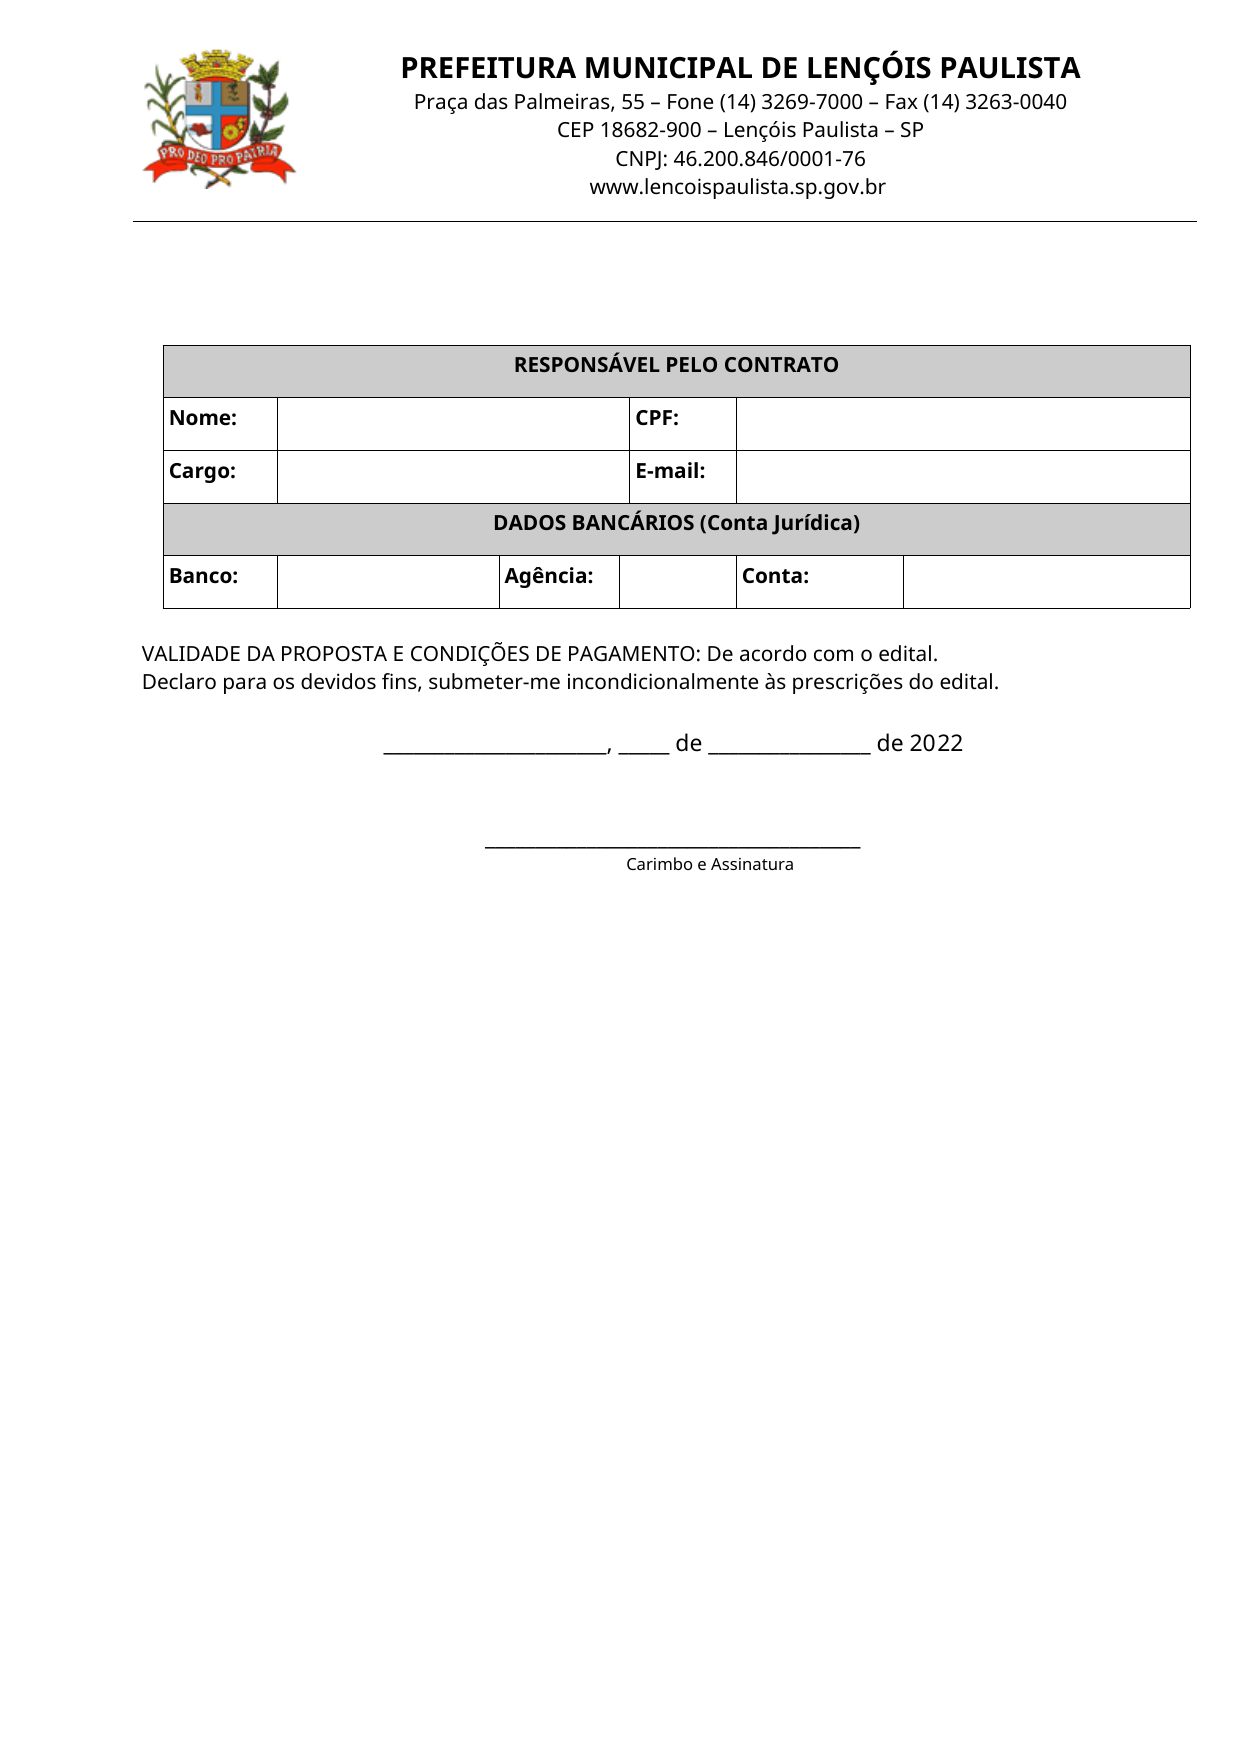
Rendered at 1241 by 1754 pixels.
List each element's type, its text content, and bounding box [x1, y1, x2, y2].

table_cell CPF: [630, 398, 736, 450]
text ______________________, _____ de ________________ de 2022 [165, 727, 1181, 758]
table_cell [278, 398, 629, 450]
table_cell Nome: [164, 398, 277, 450]
table_cell [737, 398, 1190, 450]
table_cell [278, 556, 499, 608]
picture [140, 47, 298, 189]
table_cell [620, 556, 736, 608]
table_cell [737, 451, 1190, 502]
table_header RESPONSÁVEL PELO CONTRATO [164, 346, 1190, 397]
text VALIDADE DA PROPOSTA E CONDIÇÕES DE PAGAMENTO: De acordo com o edital. [142, 639, 1181, 667]
table_cell Agência: [500, 556, 619, 608]
text Declaro para os devidos fins, submeter-me incondicionalmente às prescrições do edital. [142, 667, 1181, 696]
table_cell [278, 451, 629, 502]
table_cell Cargo: [164, 451, 277, 502]
table_cell [904, 556, 1190, 608]
text _____________________________________ [165, 821, 1181, 852]
table_cell E-mail: [630, 451, 736, 502]
text Carimbo e Assinatura [165, 852, 1181, 875]
table_cell DADOS BANCÁRIOS (Conta Jurídica) [164, 504, 1190, 555]
table_cell Banco: [164, 556, 277, 608]
table_cell Conta: [737, 556, 903, 608]
